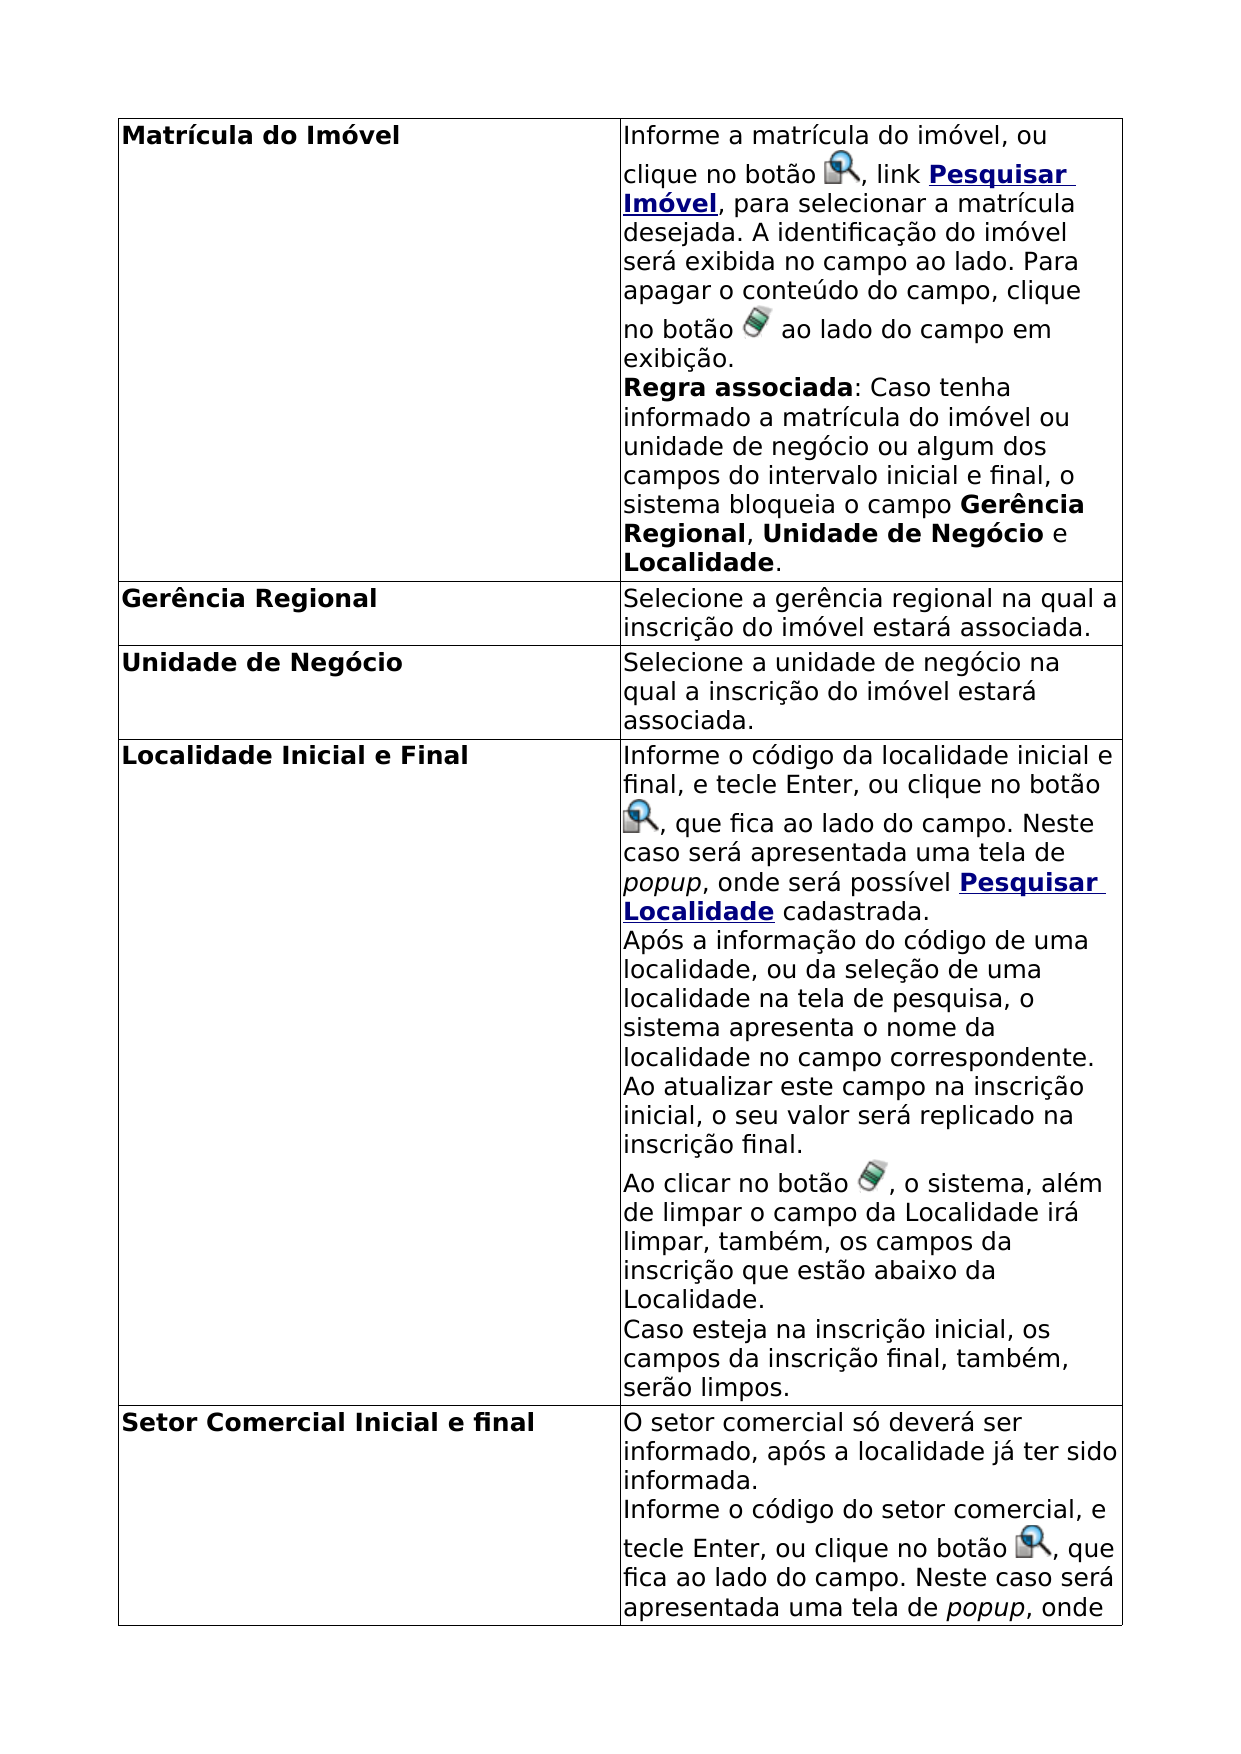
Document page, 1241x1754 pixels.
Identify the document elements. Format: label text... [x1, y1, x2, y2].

picture [824, 150, 861, 184]
table_cell Informe a matrícula do imóvel, ou clique no botão , link Pesquisar Imóvel, para selecionar a matrícula desejada. A identificação do imóvel será exibida no campo ao lado. Para apagar o conteúdo do campo, clique no botão ao lado do campo em exibição. Regra associada: Caso tenha informado a matrícula do imóvel ou unidade de negócio ou algum dos campos do intervalo inicial e final, o sistema bloqueia o campo Gerência Regional, Unidade de Negócio e Localidade. [621, 119, 1122, 581]
picture [856, 1159, 889, 1193]
table_cell O setor comercial só deverá ser informado, após a localidade já ter sido informada. Informe o código do setor comercial, e tecle Enter, ou clique no botão , que fica ao lado do campo. Neste caso será apresentada uma tela de popup, onde [621, 1406, 1122, 1625]
picture [622, 799, 659, 833]
table_cell Unidade de Negócio [119, 646, 620, 738]
table_cell Setor Comercial Inicial e final [119, 1406, 620, 1625]
table_cell Matrícula do Imóvel [119, 119, 620, 581]
table_cell Localidade Inicial e Final [119, 740, 620, 1405]
table_cell Informe o código da localidade inicial e final, e tecle Enter, ou clique no botão , que fica ao lado do campo. Neste caso será apresentada uma tela de popup, onde será possível Pesquisar Localidade cadastrada. Após a informação do código de uma localidade, ou da seleção de uma localidade na tela de pesquisa, o sistema apresenta o nome da localidade no campo correspondente. Ao atualizar este campo na inscrição inicial, o seu valor será replicado na inscrição final. Ao clicar no botão , o sistema, além de limpar o campo da Localidade irá limpar, também, os campos da inscrição que estão abaixo da Localidade. Caso esteja na inscrição inicial, os campos da inscrição final, também, serão limpos. [621, 740, 1122, 1405]
picture [1015, 1525, 1052, 1558]
picture [741, 305, 773, 339]
table_cell Selecione a gerência regional na qual a inscrição do imóvel estará associada. [621, 582, 1122, 645]
table_cell Gerência Regional [119, 582, 620, 645]
table_cell Selecione a unidade de negócio na qual a inscrição do imóvel estará associada. [621, 646, 1122, 738]
